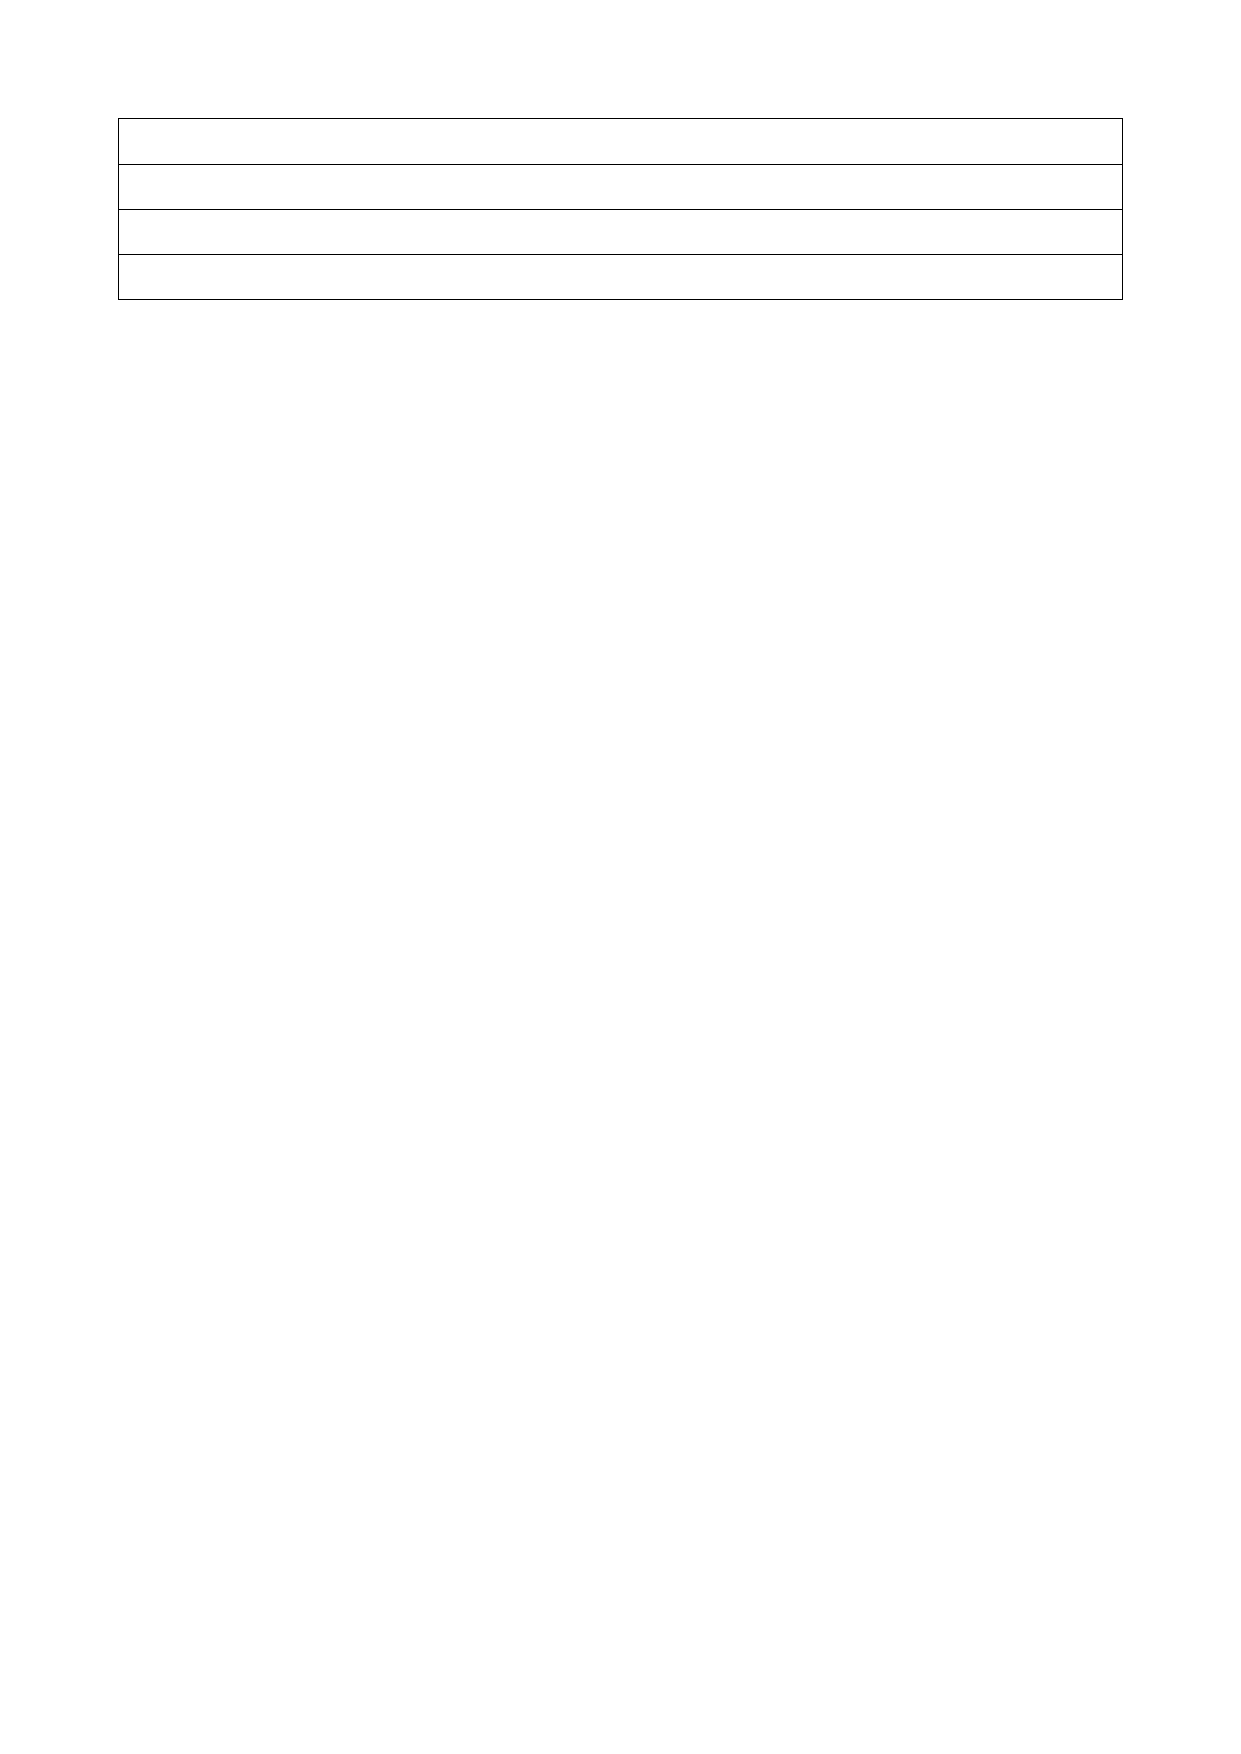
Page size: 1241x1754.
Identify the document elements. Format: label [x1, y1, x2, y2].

table_cell [119, 255, 1122, 299]
table_cell [119, 119, 1122, 163]
table_cell [119, 165, 1122, 209]
table_cell [119, 210, 1122, 254]
